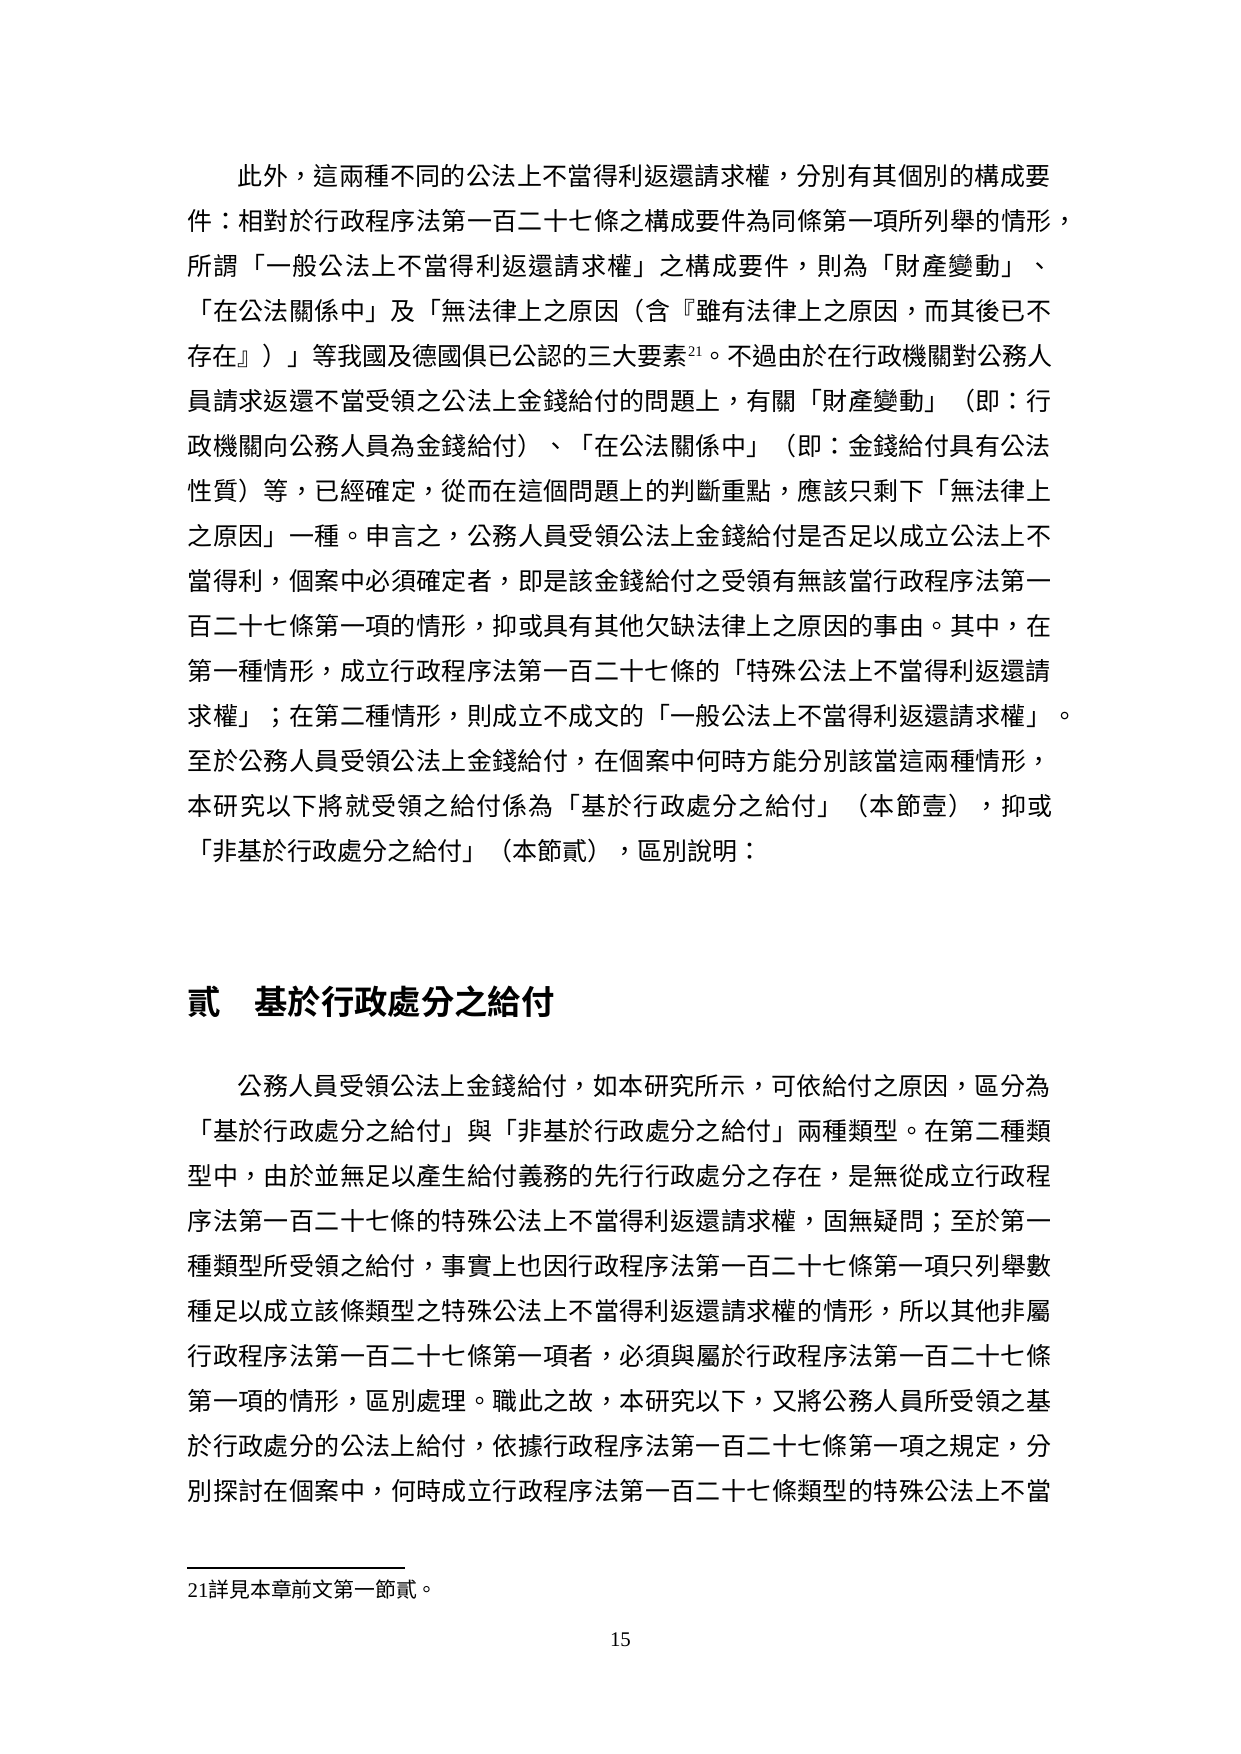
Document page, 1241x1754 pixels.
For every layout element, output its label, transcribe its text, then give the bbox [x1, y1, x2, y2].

text 此外，這兩種不同的公法上不當得利返還請求權，分別有其個別的構成要件：相對於行政程序法第一百二十七條之構成要件為同條第一項所列舉的情形，所謂「一般公法上不當得利返還請求權」之構成要件，則為「財產變動」、「在公法關係中」及「無法律上之原因（含『雖有法律上之原因，而其後已不存在』）」等我國及德國俱已公認的三大要素。不過由於在行政機關對公務人員請求返還不當受領之公法上金錢給付的問題上，有關「財產變動」（即：行政機關向公務人員為金錢給付）、「在公法關係中」（即：金錢給付具有公法性質）等，已經確定，從而在這個問題上的判斷重點，應該只剩下「無法律上之原因」一種。申言之，公務人員受領公法上金錢給付是否足以成立公法上不當得利，個案中必須確定者，即是該金錢給付之受領有無該當行政程序法第一百二十七條第一項的情形，抑或具有其他欠缺法律上之原因的事由。其中，在第一種情形，成立行政程序法第一百二十七條的「特殊公法上不當得利返還請求權」；在第二種情形，則成立不成文的「一般公法上不當得利返還請求權」。至於公務人員受領公法上金錢給付，在個案中何時方能分別該當這兩種情形，本研究以下將就受領之給付係為「基於行政處分之給付」（本節壹），抑或「非基於行政處分之給付」（本節貳），區別說明： [187, 150, 1053, 862]
text 貳 基於行政處分之給付 [187, 956, 1053, 1031]
text 公務人員受領公法上金錢給付，如本研究所示，可依給付之原因，區分為「基於行政處分之給付」與「非基於行政處分之給付」兩種類型。在第二種類型中，由於並無足以產生給付義務的先行行政處分之存在，是無從成立行政程序法第一百二十七條的特殊公法上不當得利返還請求權，固無疑問；至於第一種類型所受領之給付，事實上也因行政程序法第一百二十七條第一項只列舉數種足以成立該條類型之特殊公法上不當得利返還請求權的情形，所以其他非屬行政程序法第一百二十七條第一項者，必須與屬於行政程序法第一百二十七條第一項的情形，區別處理。職此之故，本研究以下，又將公務人員所受領之基於行政處分的公法上給付，依據行政程序法第一百二十七條第一項之規定，分別探討在個案中，何時成立行政程序法第一百二十七條類型的特殊公法上不當 [187, 1059, 1053, 1502]
text 詳見本章前文第一節貳。 [187, 1574, 1053, 1604]
